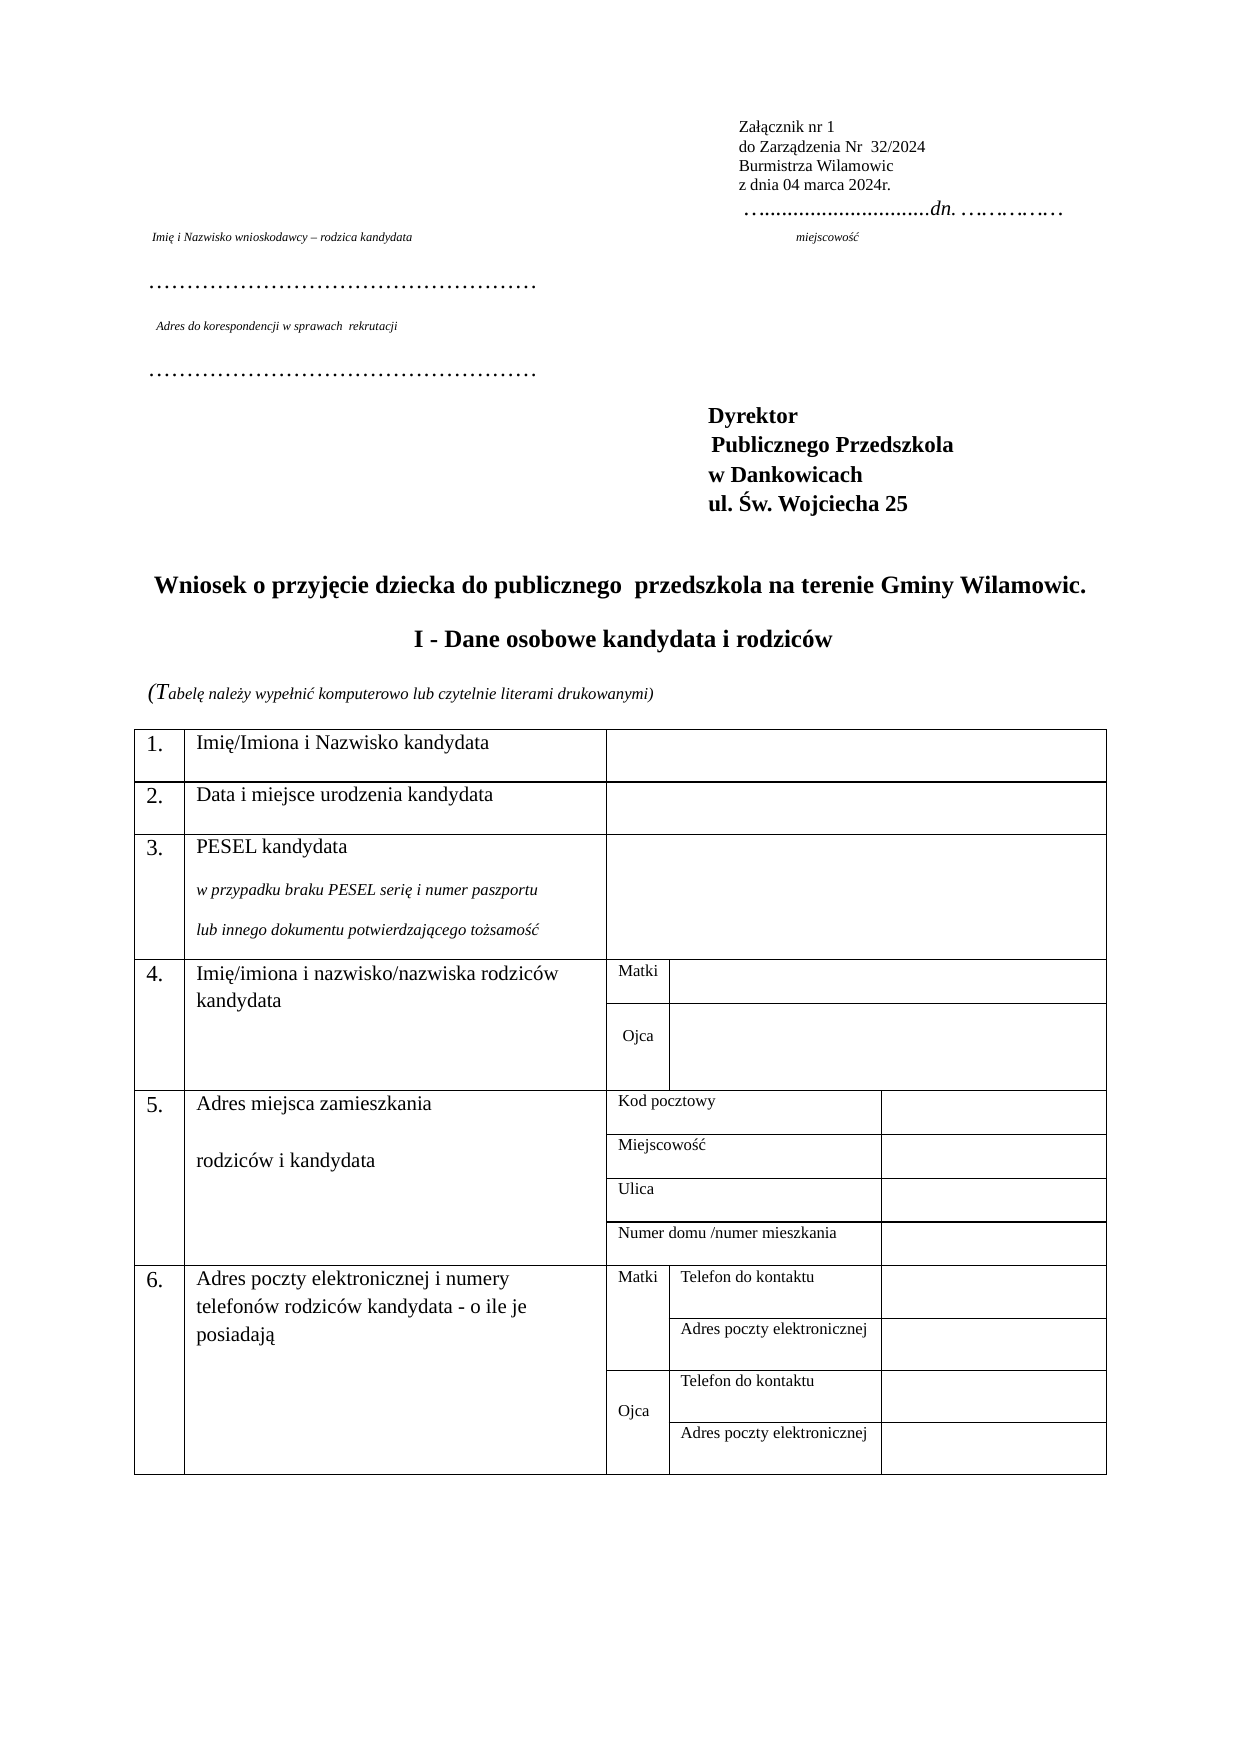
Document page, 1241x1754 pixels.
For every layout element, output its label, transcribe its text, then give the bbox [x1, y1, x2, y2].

table_cell Imię/imiona i nazwisko/nazwiska rodziców kandydata [185, 960, 606, 1090]
table_cell Miejscowość [607, 1135, 881, 1178]
text w Dankowicach [148, 461, 1093, 487]
text Załącznik nr 1 [148, 112, 1093, 137]
text (Tabelę należy wypełnić komputerowo lub czytelnie literami drukowanymi) [148, 678, 1093, 704]
table_cell [882, 1266, 1106, 1317]
text Publicznego Przedszkola [148, 431, 1093, 458]
table_cell Adres poczty elektronicznej i numery telefonów rodziców kandydata - o ile je posiadają [185, 1266, 606, 1474]
table_cell PESEL kandydata w przypadku braku PESEL serię i numer paszportu lub innego dokumentu potwierdzającego tożsamość [185, 835, 606, 959]
table_cell [882, 1423, 1106, 1474]
table_cell 6. [135, 1266, 184, 1474]
table_cell 2. [135, 783, 184, 833]
table_cell 5. [135, 1091, 184, 1265]
text Imię i Nazwisko wnioskodawcy – rodzica kandydata miejscowość [148, 220, 1093, 247]
text ul. Św. Wojciecha 25 [148, 490, 1093, 516]
table_cell [882, 1135, 1106, 1178]
table_cell [882, 1319, 1106, 1369]
table_cell Kod pocztowy [607, 1091, 881, 1134]
table_cell Data i miejsce urodzenia kandydata [185, 783, 606, 833]
table_cell Adres poczty elektronicznej [670, 1423, 881, 1474]
table_cell [882, 1371, 1106, 1422]
text I - Dane osobowe kandydata i rodziców [148, 624, 1093, 653]
table_cell [670, 960, 1106, 1003]
text Wniosek o przyjęcie dziecka do publicznego przedszkola na terenie Gminy Wilamowic. [148, 571, 1093, 599]
table_cell [882, 1179, 1106, 1221]
table_cell Numer domu /numer mieszkania [607, 1223, 881, 1265]
table_cell 3. [135, 835, 184, 959]
table_cell Ojca [607, 1004, 669, 1090]
text Burmistrza Wilamowic [148, 156, 1093, 175]
table_cell [882, 1223, 1106, 1265]
text do Zarządzenia Nr 32/2024 [148, 137, 1093, 156]
table_cell Telefon do kontaktu [670, 1371, 881, 1422]
table_cell [882, 1091, 1106, 1134]
table_cell Ulica [607, 1179, 881, 1221]
table_cell Ojca [607, 1371, 669, 1474]
table_cell Matki [607, 960, 669, 1003]
table_header 1. [135, 730, 184, 781]
table_cell [607, 835, 1106, 959]
table_cell 4. [135, 960, 184, 1090]
table_cell Adres poczty elektronicznej [670, 1319, 881, 1369]
text ….............................dn. …………… [148, 194, 1093, 220]
text z dnia 04 marca 2024r. [148, 175, 1093, 194]
text Adres do korespondencji w sprawach rekrutacji [148, 315, 1093, 334]
table_cell Telefon do kontaktu [670, 1266, 881, 1317]
table_cell [607, 783, 1106, 833]
text …………………………………………… [148, 355, 1093, 381]
table_cell Matki [607, 1266, 669, 1369]
table_header [607, 730, 1106, 781]
text Dyrektor [148, 402, 1093, 428]
table_cell [670, 1004, 1106, 1090]
table_cell Adres miejsca zamieszkania rodziców i kandydata [185, 1091, 606, 1265]
table_header Imię/Imiona i Nazwisko kandydata [185, 730, 606, 781]
text …………………………………………… [148, 268, 1093, 294]
